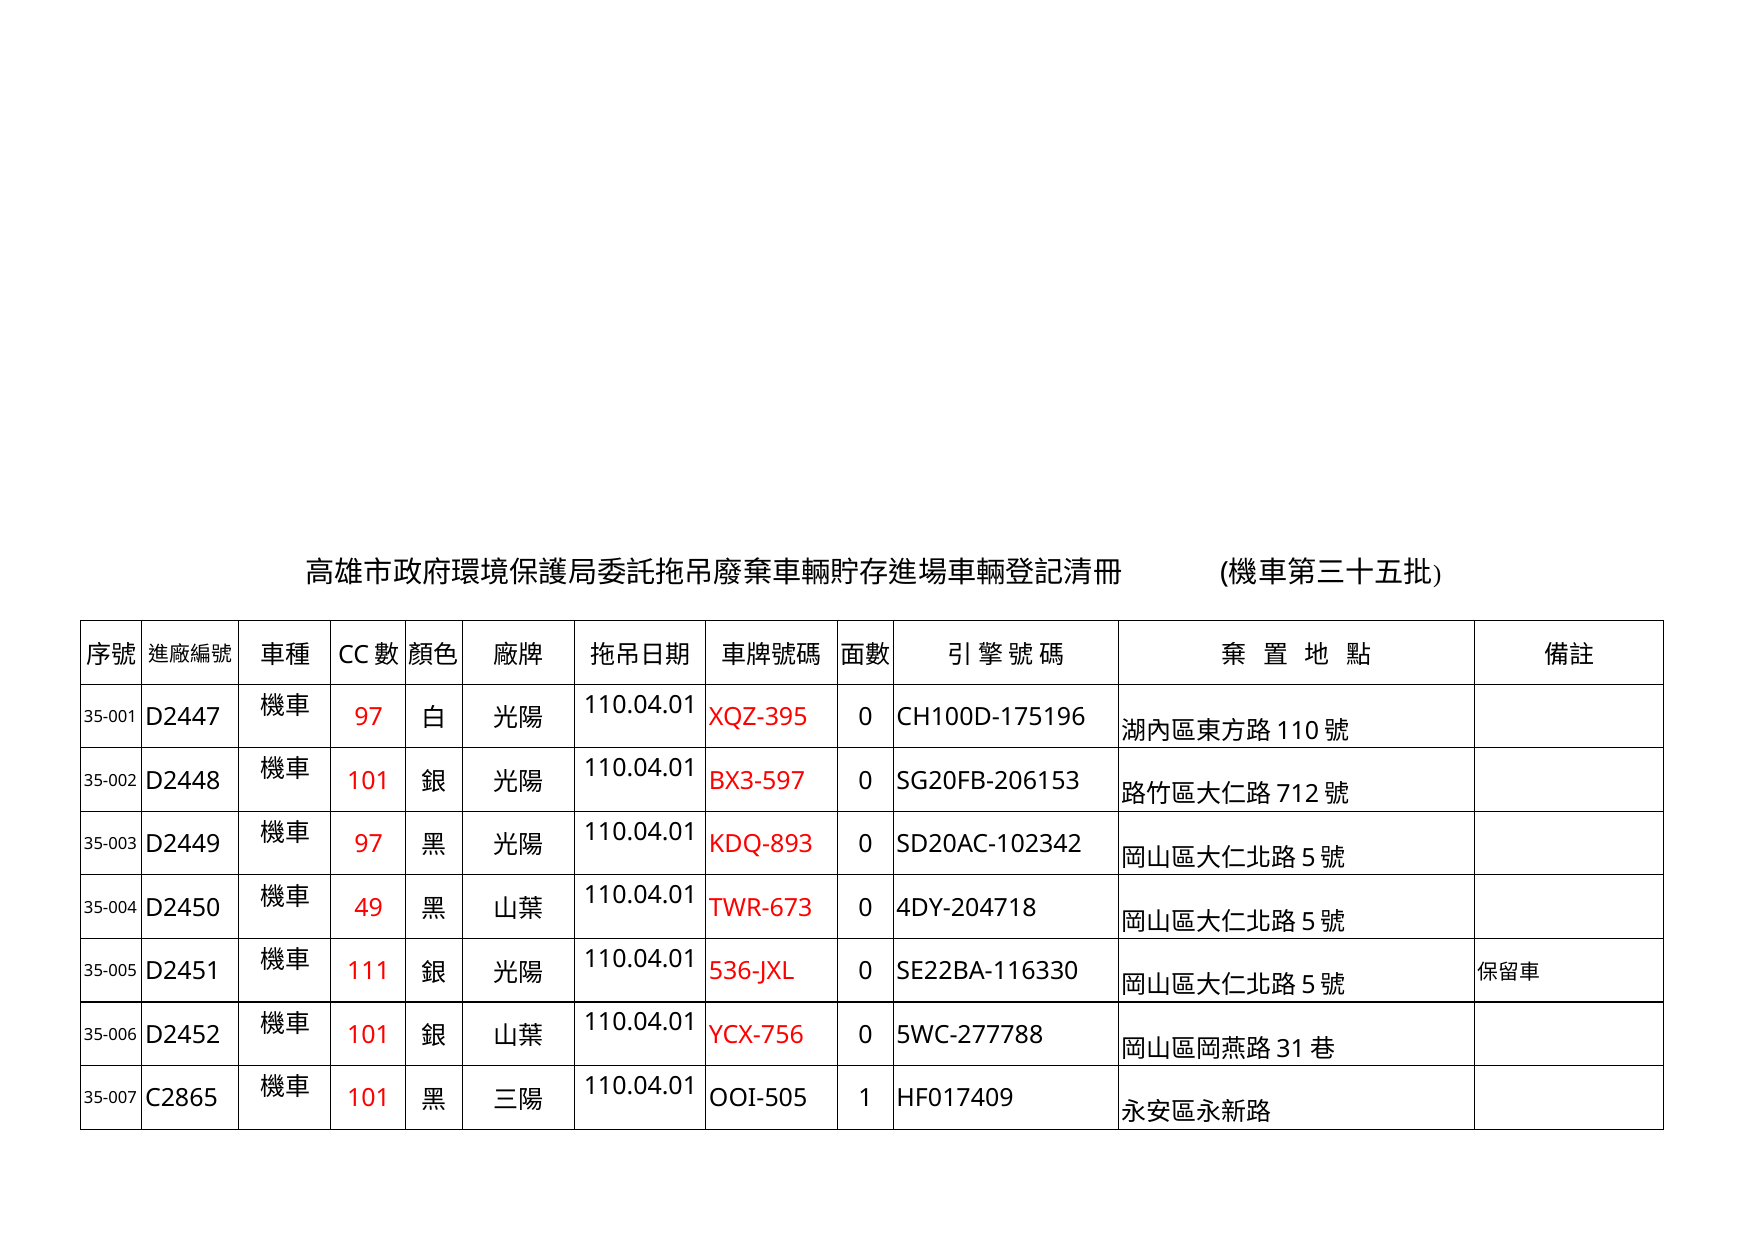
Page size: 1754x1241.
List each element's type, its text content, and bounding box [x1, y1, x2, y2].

table_cell 湖內區東方路110號 [1119, 685, 1474, 747]
table_cell 35-002 [81, 748, 141, 811]
table_cell XQZ-395 [706, 685, 837, 747]
table_cell 銀 [406, 939, 462, 1001]
table_cell 35-005 [81, 939, 141, 1001]
table_header 拖吊日期 [575, 621, 705, 684]
table_cell D2447 [142, 685, 238, 747]
table_cell [1475, 812, 1663, 874]
table_cell 110.04.01 [575, 812, 705, 874]
table_cell 機車 [239, 1003, 330, 1065]
text 高雄市政府環境保護局委託拖吊廢棄車輛貯存進場車輛登記清冊 (機車第三十五批) [81, 533, 1665, 608]
table_cell 三陽 [463, 1066, 574, 1128]
table_cell [1475, 1066, 1663, 1128]
table_cell 黑 [406, 875, 462, 938]
table_cell 110.04.01 [575, 875, 705, 938]
table_cell D2448 [142, 748, 238, 811]
table_cell SE22BA-116330 [894, 939, 1118, 1001]
table_header 車種 [239, 621, 330, 684]
table_header 廠牌 [463, 621, 574, 684]
table_cell 5WC-277788 [894, 1003, 1118, 1065]
table_cell 機車 [239, 748, 330, 811]
table_cell 35-007 [81, 1066, 141, 1128]
table_cell 機車 [239, 875, 330, 938]
table_cell 110.04.01 [575, 685, 705, 747]
table_header 引 擎 號 碼 [894, 621, 1118, 684]
table_cell HF017409 [894, 1066, 1118, 1128]
table_cell 光陽 [463, 748, 574, 811]
table_cell 永安區永新路 [1119, 1066, 1474, 1128]
table_cell 0 [838, 748, 893, 811]
table_cell BX3-597 [706, 748, 837, 811]
table_cell 4DY-204718 [894, 875, 1118, 938]
table_cell 機車 [239, 812, 330, 874]
table_cell [1475, 875, 1663, 938]
table_cell 機車 [239, 939, 330, 1001]
table_cell 0 [838, 939, 893, 1001]
table_cell 536-JXL [706, 939, 837, 1001]
table_cell D2452 [142, 1003, 238, 1065]
table_cell 岡山區大仁北路5號 [1119, 939, 1474, 1001]
table_cell [1475, 748, 1663, 811]
table_cell D2449 [142, 812, 238, 874]
table_cell 機車 [239, 685, 330, 747]
table_cell 110.04.01 [575, 1066, 705, 1128]
table_cell 35-006 [81, 1003, 141, 1065]
table_cell 岡山區大仁北路5號 [1119, 875, 1474, 938]
table_header 棄 置 地 點 [1119, 621, 1474, 684]
table_cell SD20AC-102342 [894, 812, 1118, 874]
table_cell SG20FB-206153 [894, 748, 1118, 811]
table_cell 97 [331, 685, 405, 747]
table_cell 101 [331, 1066, 405, 1128]
table_cell [1475, 1003, 1663, 1065]
table_cell YCX-756 [706, 1003, 837, 1065]
table_cell 0 [838, 812, 893, 874]
table_cell C2865 [142, 1066, 238, 1128]
table_header 備註 [1475, 621, 1663, 684]
table_cell 1 [838, 1066, 893, 1128]
table_cell 機車 [239, 1066, 330, 1128]
table_cell OOI-505 [706, 1066, 837, 1128]
table_cell 黑 [406, 812, 462, 874]
table_cell 銀 [406, 748, 462, 811]
table_cell TWR-673 [706, 875, 837, 938]
table_cell 110.04.01 [575, 748, 705, 811]
table_cell 山葉 [463, 875, 574, 938]
table_cell 110.04.01 [575, 939, 705, 1001]
table_cell 岡山區大仁北路5號 [1119, 812, 1474, 874]
table_header 面數 [838, 621, 893, 684]
table_cell 銀 [406, 1003, 462, 1065]
table_cell 110.04.01 [575, 1003, 705, 1065]
table_cell 0 [838, 685, 893, 747]
table_cell 35-001 [81, 685, 141, 747]
table_cell 黑 [406, 1066, 462, 1128]
table_cell 101 [331, 1003, 405, 1065]
table_cell 光陽 [463, 812, 574, 874]
table_header CC數 [331, 621, 405, 684]
table_header 序號 [81, 621, 141, 684]
table_cell KDQ-893 [706, 812, 837, 874]
table_cell 岡山區岡燕路31巷 [1119, 1003, 1474, 1065]
table_cell D2451 [142, 939, 238, 1001]
table_cell 111 [331, 939, 405, 1001]
table_cell 保留車 [1475, 939, 1663, 1001]
table_cell [1475, 685, 1663, 747]
table_cell 0 [838, 875, 893, 938]
table_cell 97 [331, 812, 405, 874]
table_cell 光陽 [463, 685, 574, 747]
table_cell 山葉 [463, 1003, 574, 1065]
table_header 進廠編號 [142, 621, 238, 684]
table_cell 路竹區大仁路712號 [1119, 748, 1474, 811]
table_cell CH100D-175196 [894, 685, 1118, 747]
table_cell 35-003 [81, 812, 141, 874]
table_cell 白 [406, 685, 462, 747]
table_header 顏色 [406, 621, 462, 684]
table_cell D2450 [142, 875, 238, 938]
table_cell 49 [331, 875, 405, 938]
table_cell 0 [838, 1003, 893, 1065]
table_cell 101 [331, 748, 405, 811]
table_cell 35-004 [81, 875, 141, 938]
table_cell 光陽 [463, 939, 574, 1001]
table_header 車牌號碼 [706, 621, 837, 684]
